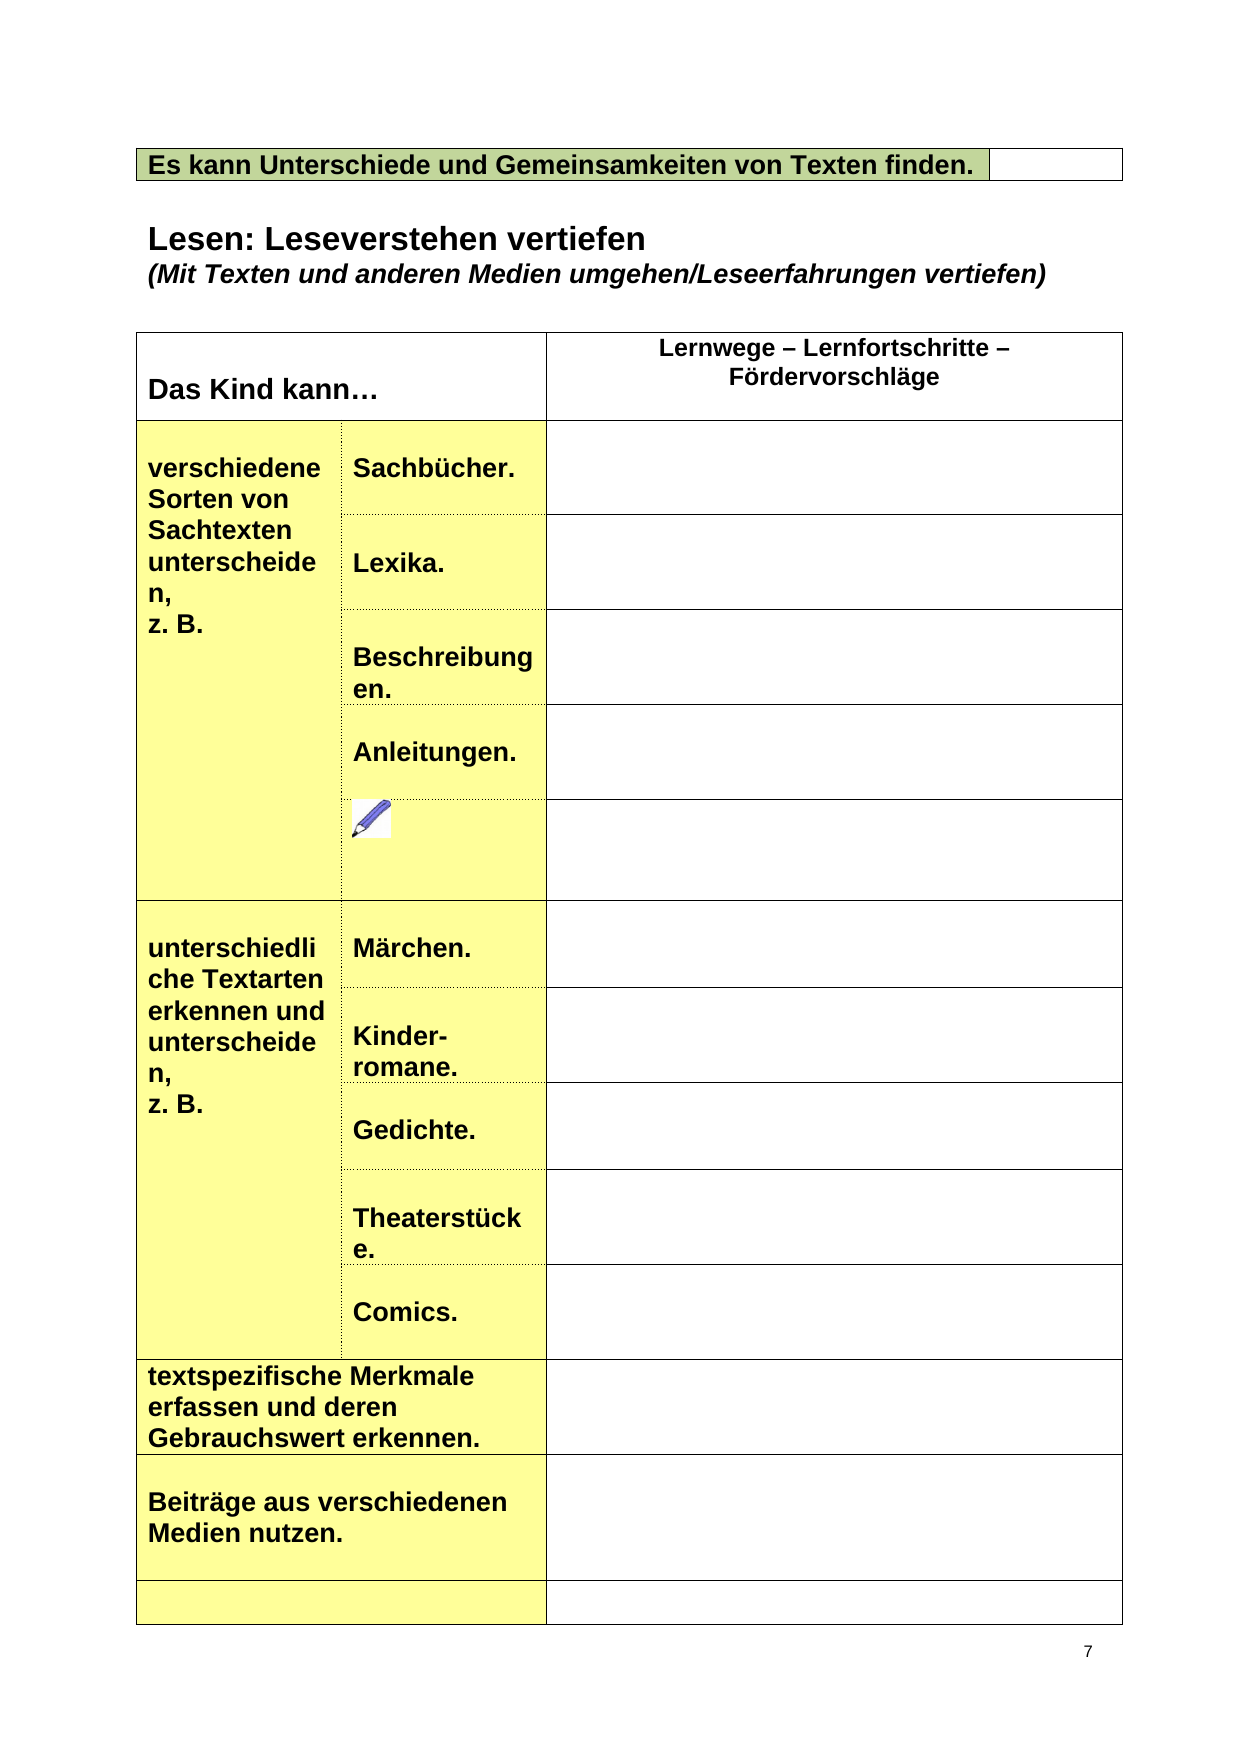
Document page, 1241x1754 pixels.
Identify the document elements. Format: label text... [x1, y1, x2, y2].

table_cell Comics. [341, 1264, 546, 1359]
table_cell Märchen. [341, 901, 546, 987]
table_cell Theaterstücke. [341, 1169, 546, 1264]
text (Mit Texten und anderen Medien umgehen/Leseerfahrungen vertiefen) [148, 258, 1092, 289]
table_cell Kinder-romane. [341, 987, 546, 1082]
table_cell Beschreibungen. [341, 609, 546, 704]
table_cell [547, 988, 1122, 1082]
table_cell [990, 149, 1122, 180]
table_cell [547, 901, 1122, 987]
table_cell [547, 421, 1122, 514]
table_header Lernwege – Lernfortschritte – Fördervorschläge [547, 333, 1122, 419]
table_cell Beiträge aus verschiedenen Medien nutzen. [137, 1455, 546, 1580]
table_cell Gedichte. [341, 1082, 546, 1169]
table_cell [137, 1581, 546, 1624]
table_cell [547, 1265, 1122, 1359]
table_cell [547, 800, 1122, 900]
table_cell unterschiedliche Textarten erkennen und unterscheiden, z. B. [137, 901, 341, 1359]
table_cell [547, 515, 1122, 609]
table_cell [547, 1455, 1122, 1580]
table_cell textspezifische Merkmale erfassen und deren Gebrauchswert erkennen. [137, 1360, 546, 1454]
table_header Das Kind kann… [137, 333, 546, 419]
picture [352, 799, 391, 838]
table_cell verschiedene Sorten von Sachtexten unterscheiden, z. B. [137, 421, 341, 900]
table_cell [547, 1083, 1122, 1169]
table_cell [547, 1170, 1122, 1264]
table_cell [547, 1581, 1122, 1624]
table_cell [547, 705, 1122, 799]
table_cell [547, 1360, 1122, 1454]
table_cell Es kann Unterschiede und Gemeinsamkeiten von Texten finden. [137, 149, 989, 180]
table_cell Sachbücher. [341, 421, 546, 514]
table_cell Anleitungen. [341, 704, 546, 799]
table_cell [341, 799, 546, 900]
table_cell Lexika. [341, 514, 546, 609]
table_cell [547, 610, 1122, 704]
text Lesen: Leseverstehen vertiefen [148, 219, 1092, 258]
